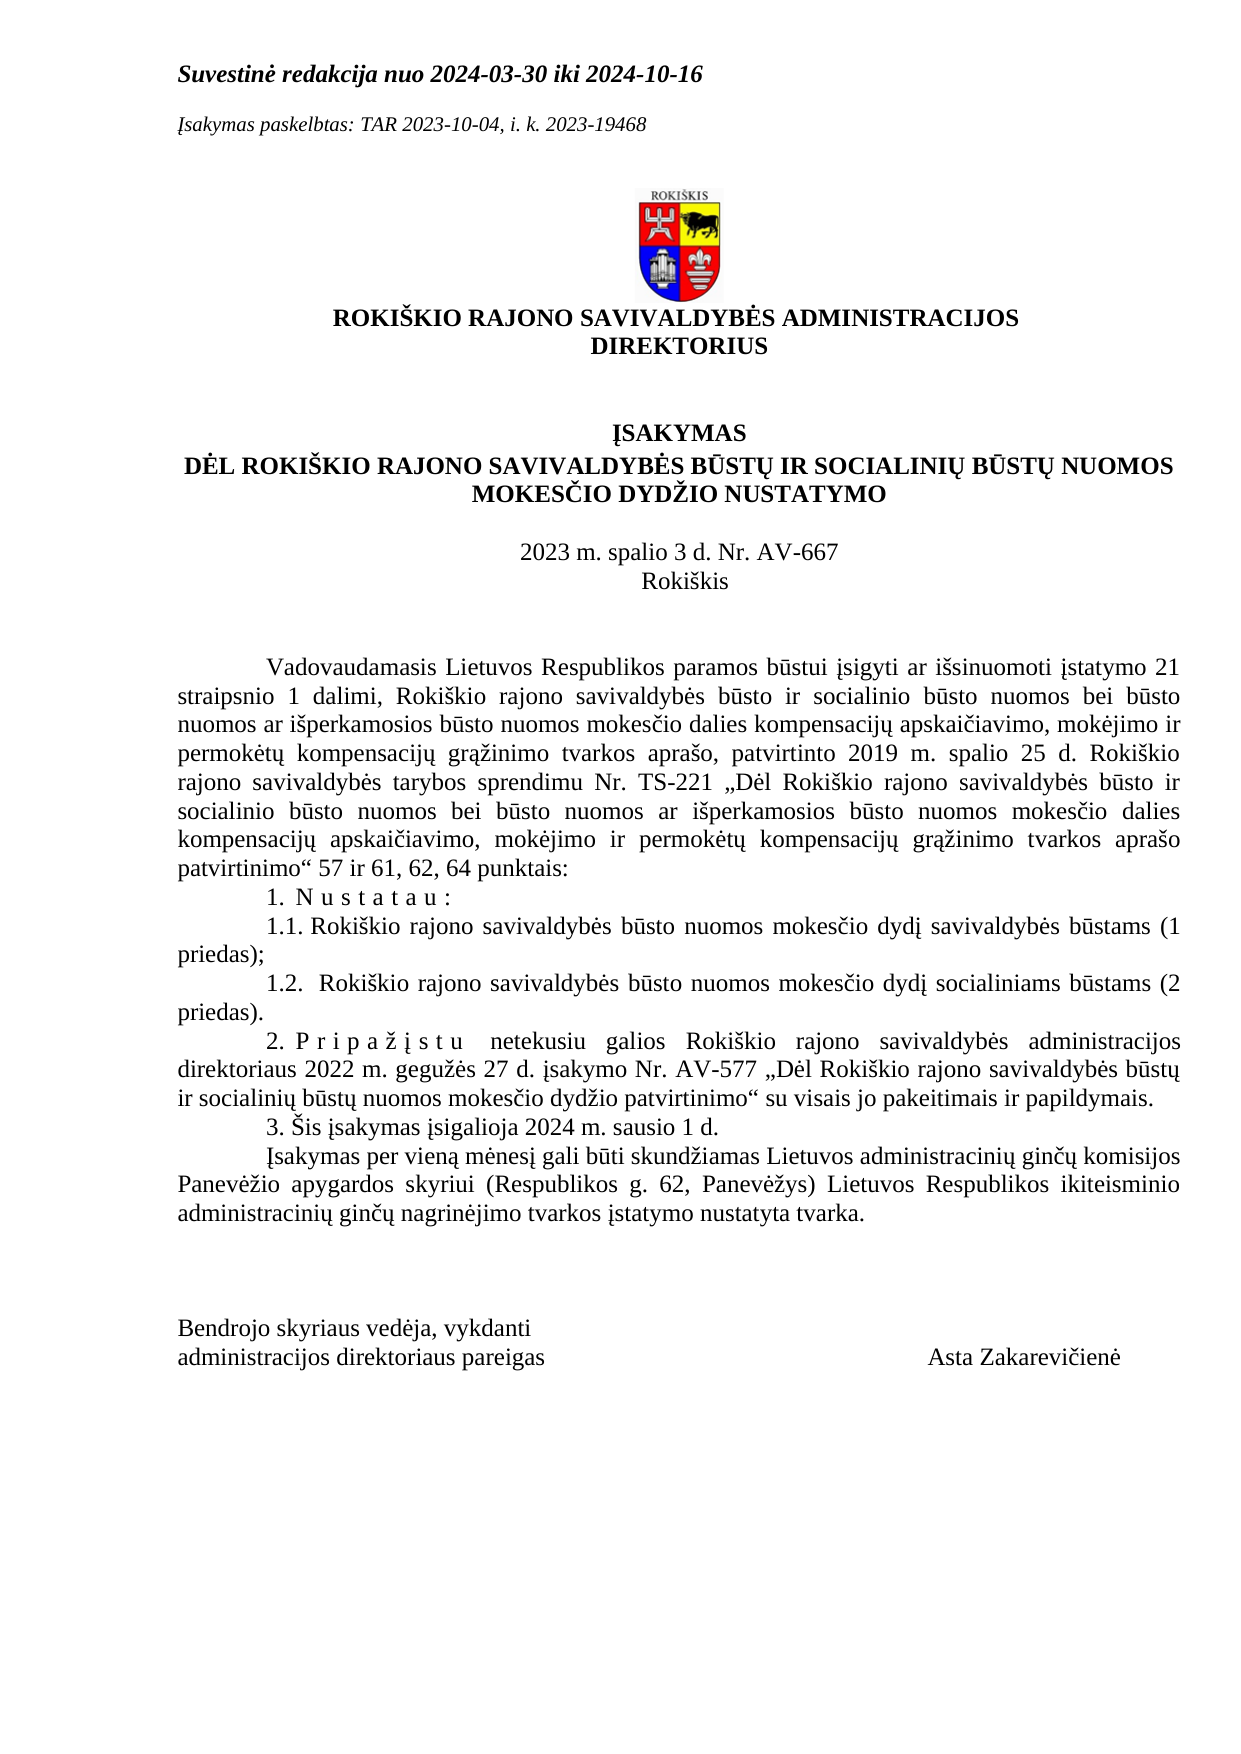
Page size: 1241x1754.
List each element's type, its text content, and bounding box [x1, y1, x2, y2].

text 3. Šis įsakymas įsigalioja 2024 m. sausio 1 d. [177, 1112, 1181, 1141]
text Įsakymas paskelbtas: TAR 2023-10-04, i. k. 2023-19468 [177, 112, 1181, 136]
text DĖL ROKIŠKIO RAJONO SAVIVALDYBĖS BŪSTŲ IR SOCIALINIŲ BŪSTŲ NUOMOS MOKESČIO DYDŽIO NUSTATYMO [177, 451, 1181, 508]
text 2. Pripažįstu netekusiu galios Rokiškio rajono savivaldybės administracijos direktoriaus 2022 m. gegužės 27 d. įsakymo Nr. AV-577 „Dėl Rokiškio rajono savivaldybės būstų ir socialinių būstų nuomos mokesčio dydžio patvirtinimo“ su visais jo pakeitimais ir papildymais. [177, 1026, 1181, 1112]
text DIREKTORIUS [177, 331, 1181, 360]
text Įsakymas per vieną mėnesį gali būti skundžiamas Lietuvos administracinių ginčų komisijos Panevėžio apygardos skyriui (Respublikos g. 62, Panevėžys) Lietuvos Respublikos ikiteisminio administracinių ginčų nagrinėjimo tvarkos įstatymo nustatyta tvarka. [177, 1141, 1181, 1227]
text Rokiškis [215, 566, 1154, 594]
text Vadovaudamasis Lietuvos Respublikos paramos būstui įsigyti ar išsinuomoti įstatymo 21 straipsnio 1 dalimi, Rokiškio rajono savivaldybės būsto ir socialinio būsto nuomos bei būsto nuomos ar išperkamosios būsto nuomos mokesčio dalies kompensacijų apskaičiavimo, mokėjimo ir permokėtų kompensacijų grąžinimo tvarkos aprašo, patvirtinto 2019 m. spalio 25 d. Rokiškio rajono savivaldybės tarybos sprendimu Nr. TS-221 „Dėl Rokiškio rajono savivaldybės būsto ir socialinio būsto nuomos bei būsto nuomos ar išperkamosios būsto nuomos mokesčio dalies kompensacijų apskaičiavimo, mokėjimo ir permokėtų kompensacijų grąžinimo tvarkos aprašo patvirtinimo“ 57 ir 61, 62, 64 punktais: [177, 652, 1181, 882]
text 1.2. Rokiškio rajono savivaldybės būsto nuomos mokesčio dydį socialiniams būstams (2 priedas). [177, 968, 1181, 1026]
text 1. Nustatau: [177, 882, 1181, 911]
text ĮSAKYMAS [177, 418, 1181, 446]
text Suvestinė redakcija nuo 2024-03-30 iki 2024-10-16 [177, 59, 1181, 88]
text ROKIŠKIO RAJONO SAVIVALDYBĖS ADMINISTRACIJOS [177, 303, 1181, 331]
text Bendrojo skyriaus vedėja, vykdanti [177, 1313, 1181, 1342]
text 2023 m. spalio 3 d. Nr. AV-667 [177, 537, 1181, 566]
text 1.1. Rokiškio rajono savivaldybės būsto nuomos mokesčio dydį savivaldybės būstams (1 priedas); [177, 911, 1181, 968]
text administracijos direktoriaus pareigas Asta Zakarevičienė [177, 1342, 1181, 1371]
